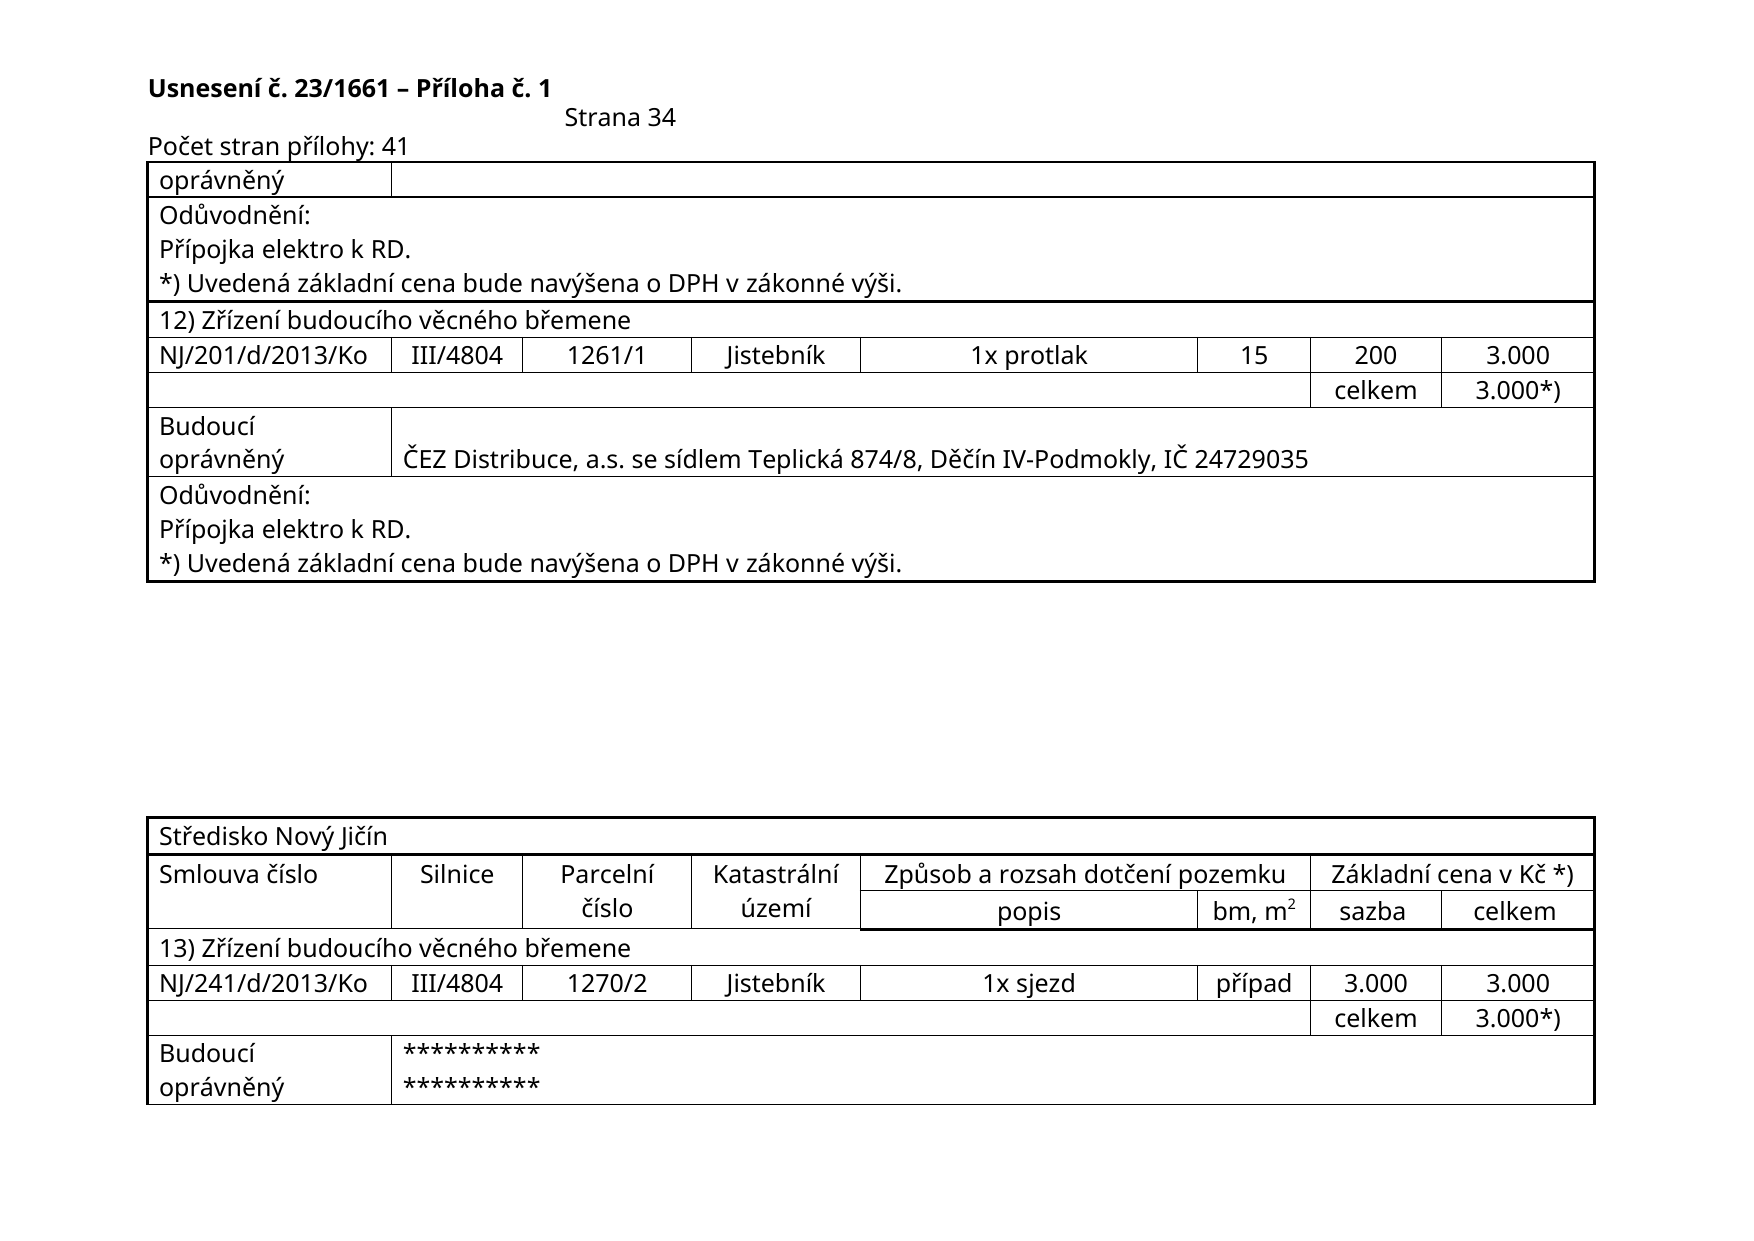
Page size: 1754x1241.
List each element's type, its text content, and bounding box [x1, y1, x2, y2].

table_cell Parcelní číslo [523, 856, 691, 927]
table_cell 1261/1 [523, 338, 691, 372]
table_cell 3.000 [1442, 338, 1593, 372]
table_cell ČEZ Distribuce, a.s. se sídlem Teplická 874/8, Děčín IV-Podmokly, IČ 24729035 [392, 408, 1593, 476]
table_cell NJ/241/d/2013/Ko [149, 966, 391, 1000]
table_cell 3.000*) [1442, 373, 1593, 407]
table_cell Jistebník [692, 338, 860, 372]
table_cell 1x sjezd [861, 966, 1197, 1000]
table_cell popis [861, 891, 1197, 927]
table_cell 13) Zřízení budoucího věcného břemene [149, 929, 1593, 965]
table_cell 3.000 [1311, 966, 1441, 1000]
table_cell Jistebník [692, 966, 860, 1000]
table_cell případ [1198, 966, 1310, 1000]
table_cell oprávněný [149, 163, 391, 196]
table_cell [392, 163, 1593, 196]
table_cell Odůvodnění: Přípojka elektro k RD. *) Uvedená základní cena bude navýšena o DPH v zákonné výši. [149, 198, 1593, 300]
table_cell Způsob a rozsah dotčení pozemku [861, 856, 1310, 890]
table_cell 1x protlak [861, 338, 1197, 372]
table_cell [149, 373, 1310, 407]
table_cell celkem [1311, 1001, 1441, 1035]
table_cell [149, 1001, 1310, 1035]
table_cell Smlouva číslo [149, 856, 391, 927]
table_cell celkem [1311, 373, 1441, 407]
table_cell Základní cena v Kč *) [1311, 856, 1593, 890]
table_cell 3.000*) [1442, 1001, 1593, 1035]
table_cell ********** ********** [392, 1036, 1593, 1104]
table_header Středisko Nový Jičín [149, 819, 1593, 853]
table_cell 15 [1198, 338, 1310, 372]
table_cell 12) Zřízení budoucího věcného břemene [149, 303, 1593, 337]
table_cell III/4804 [392, 338, 522, 372]
table_cell 3.000 [1442, 966, 1593, 1000]
table_cell Silnice [392, 856, 522, 927]
table_cell 200 [1311, 338, 1441, 372]
table_cell bm, m2 [1198, 891, 1310, 927]
table_cell III/4804 [392, 966, 522, 1000]
table_cell NJ/201/d/2013/Ko [149, 338, 391, 372]
table_cell celkem [1442, 891, 1593, 927]
table_cell Budoucí oprávněný [149, 1036, 391, 1104]
table_cell Odůvodnění: Přípojka elektro k RD. *) Uvedená základní cena bude navýšena o DPH v zákonné výši. [149, 477, 1593, 579]
table_cell 1270/2 [523, 966, 691, 1000]
table_cell sazba [1311, 891, 1441, 927]
table_cell Budoucí oprávněný [149, 408, 391, 476]
table_cell Katastrální území [692, 856, 860, 927]
